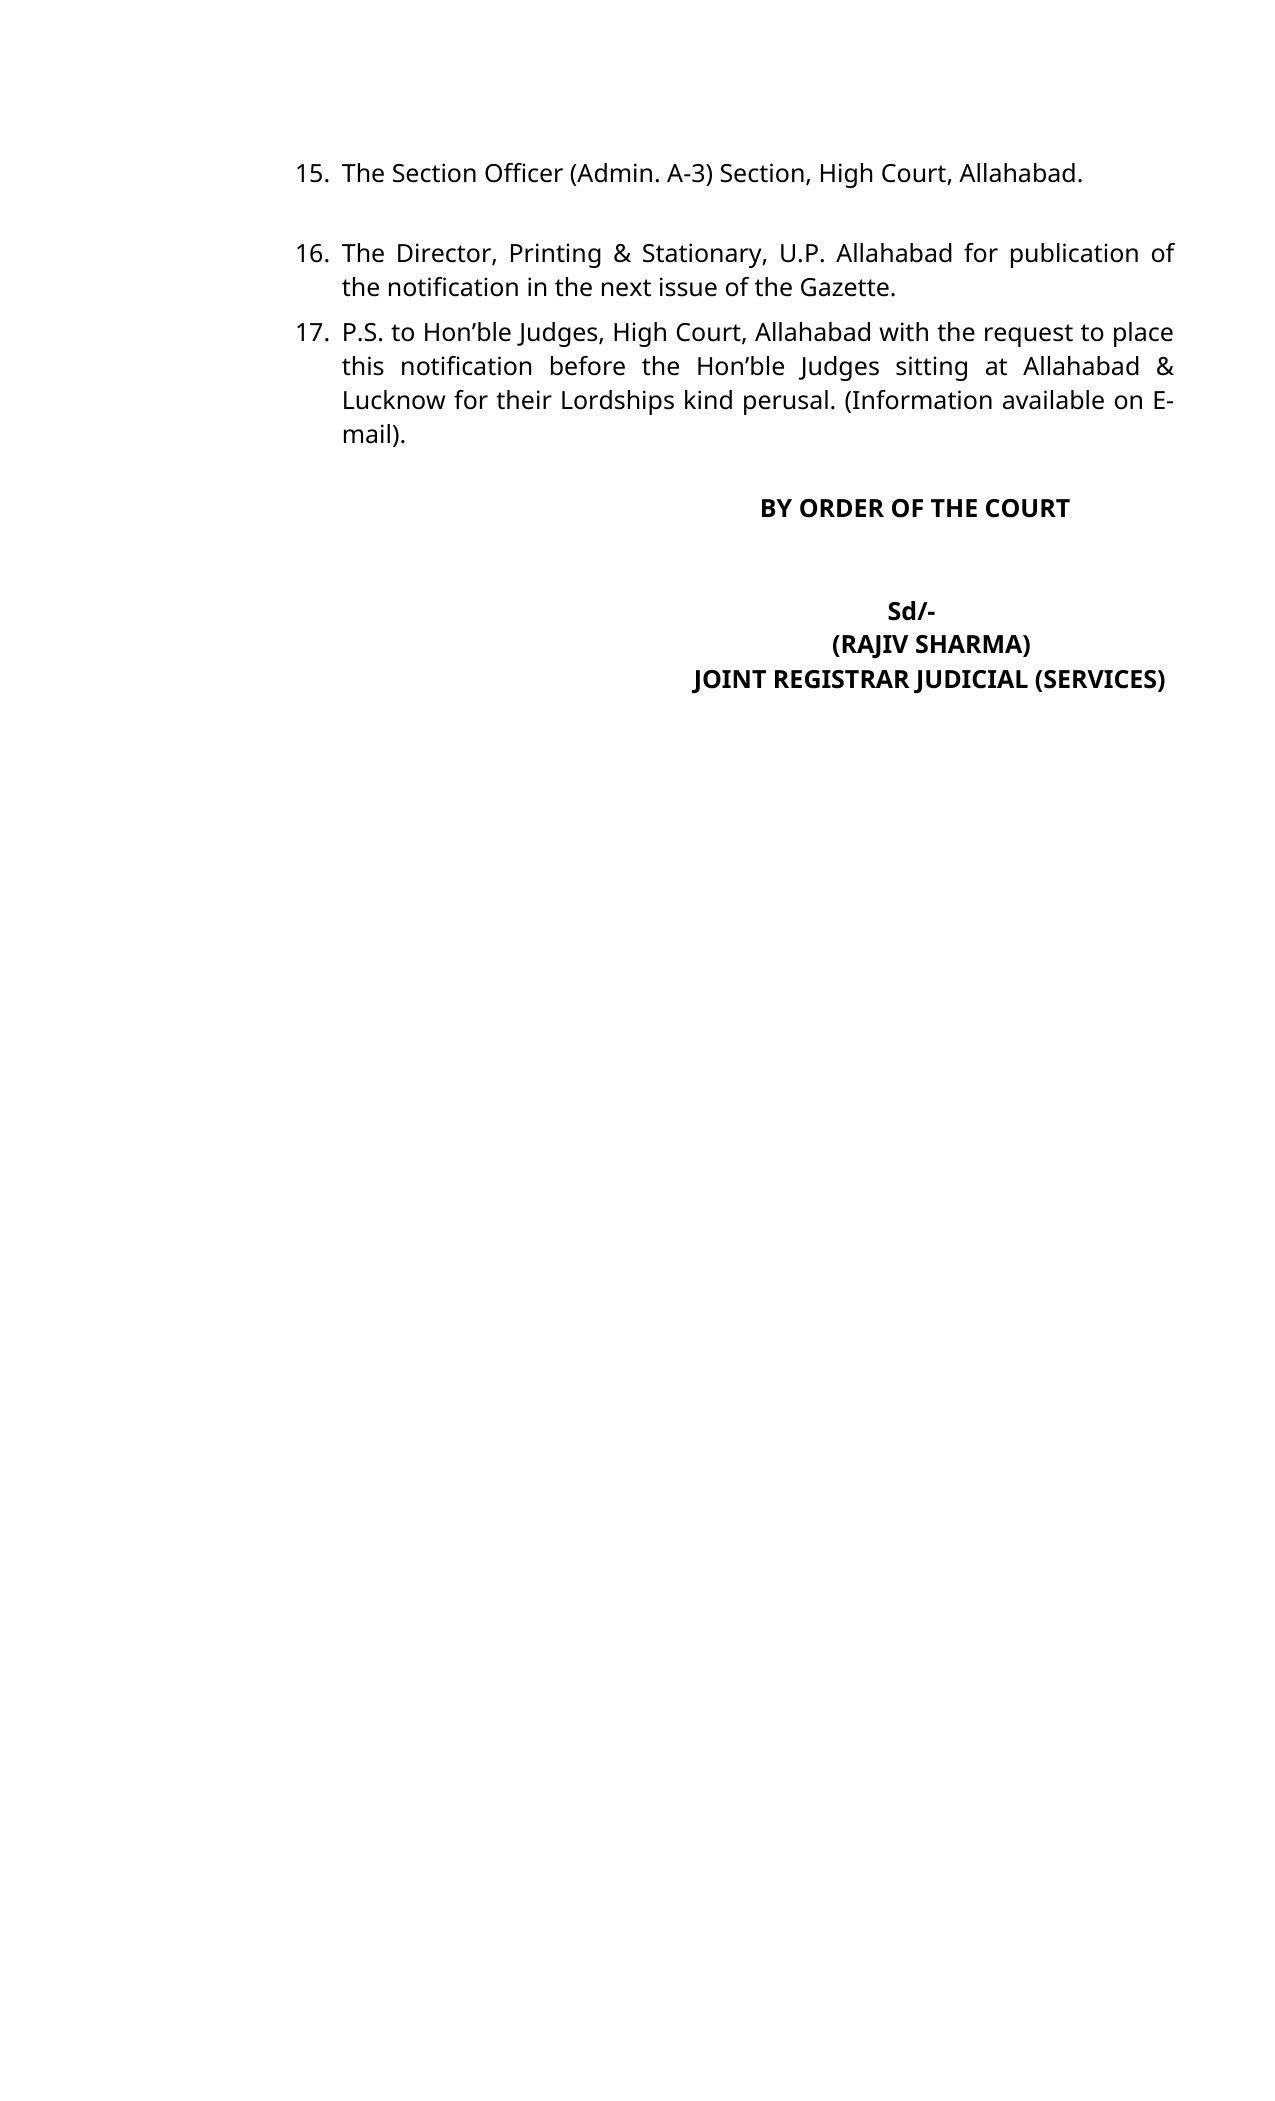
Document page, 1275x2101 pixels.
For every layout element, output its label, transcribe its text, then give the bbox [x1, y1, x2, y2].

text (RAJIV SHARMA) [212, 627, 1181, 661]
table_cell [289, 150, 336, 229]
list JOINT REGISTRAR JUDICIAL (SERVICES) [587, 661, 1181, 695]
table_cell The Section Officer (Admin. A-3) Section, High Court, Allahabad. [336, 150, 1181, 229]
text Sd/- [212, 593, 1181, 627]
text BY ORDER OF THE COURT [662, 491, 1181, 525]
table_cell P.S. to Hon’ble Judges, High Court, Allahabad with the request to place this notification before the Hon’ble Judges sitting at Allahabad & Lucknow for their Lordships kind perusal. (Information available on E-mail). [336, 309, 1181, 457]
table_cell [289, 230, 336, 309]
table_cell The Director, Printing & Stationary, U.P. Allahabad for publication of the notification in the next issue of the Gazette. [336, 230, 1181, 309]
table_cell [289, 309, 336, 457]
